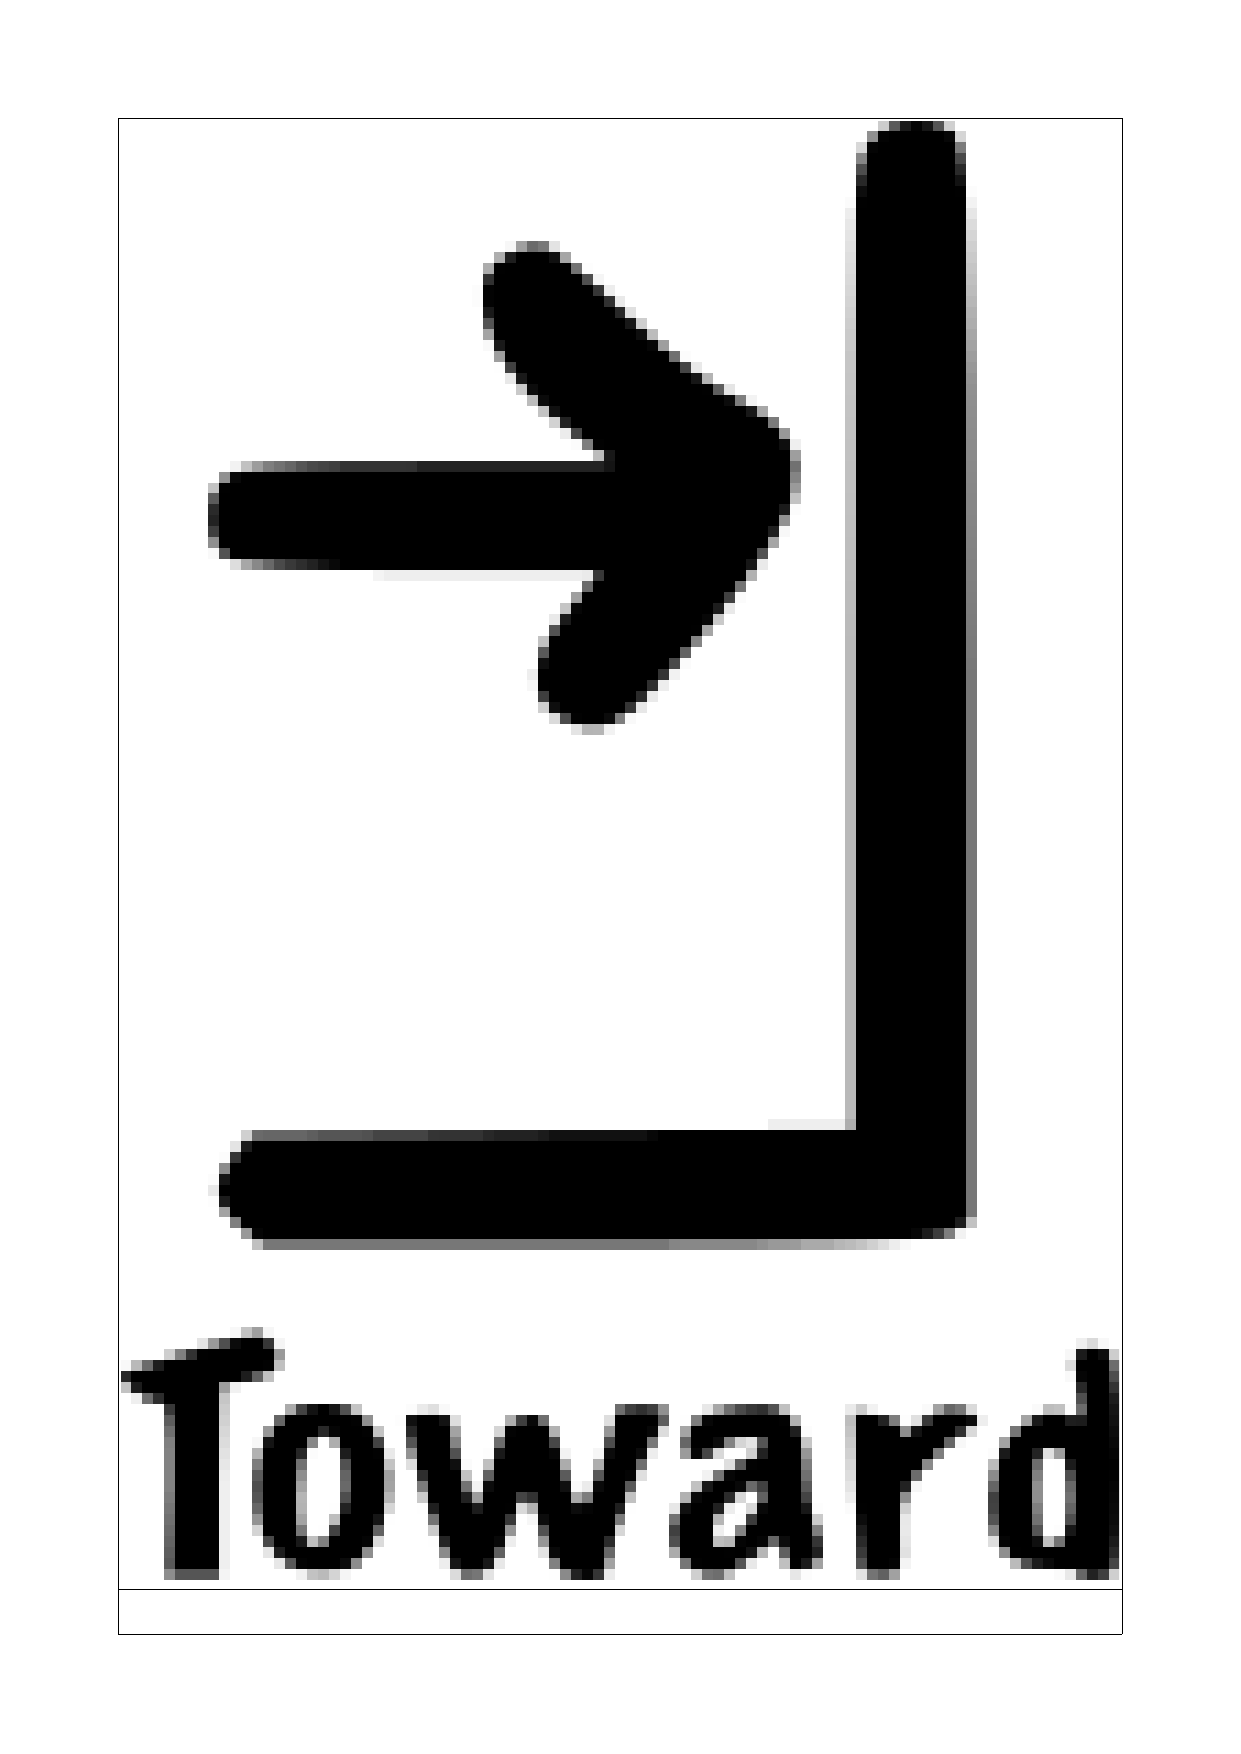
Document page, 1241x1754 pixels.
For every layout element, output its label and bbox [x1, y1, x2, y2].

table_cell [119, 1590, 1122, 1634]
table_cell [119, 119, 1122, 1589]
picture [121, 121, 1120, 1580]
